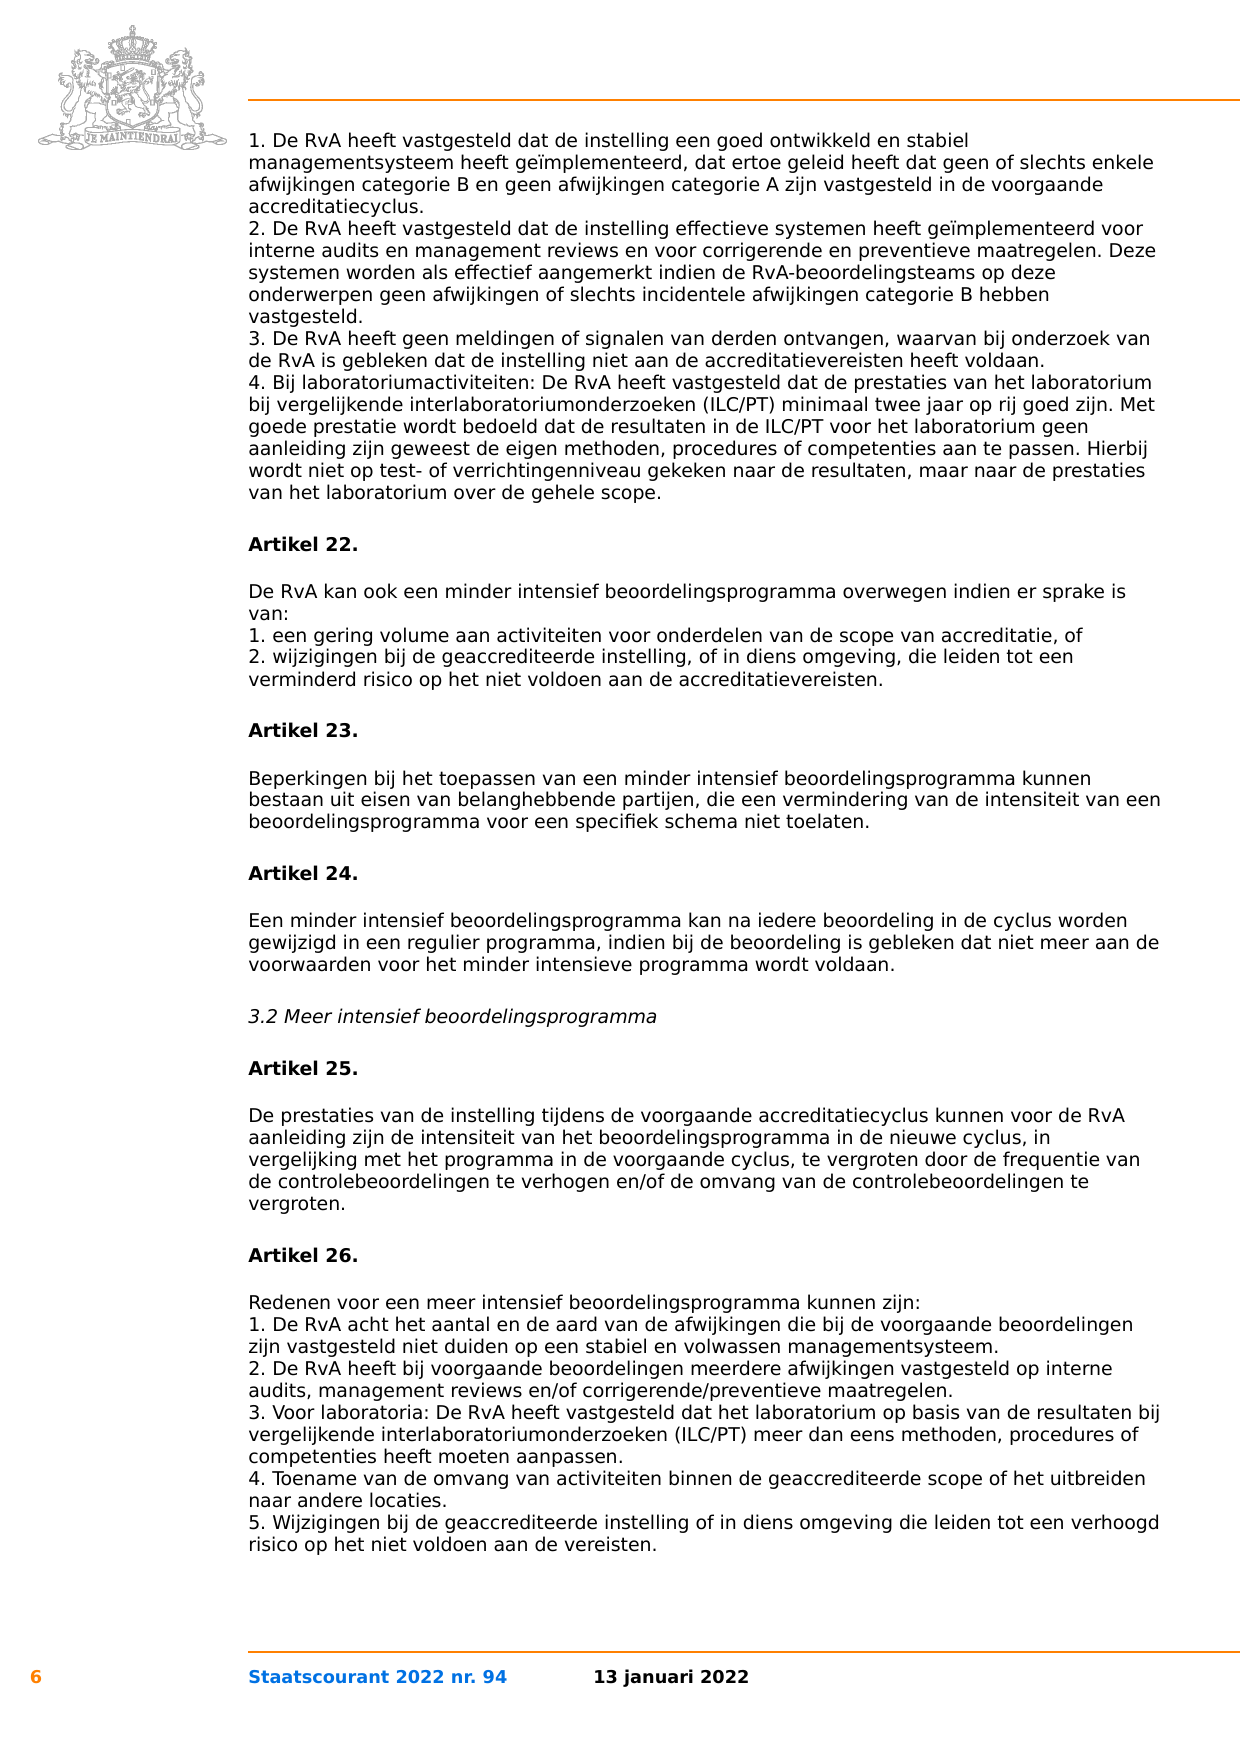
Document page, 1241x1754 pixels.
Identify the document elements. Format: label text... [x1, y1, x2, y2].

text 4. Toename van de omvang van activiteiten binnen de geaccrediteerde scope of het uitbreiden naar andere locaties. [248, 1468, 1163, 1512]
text 2. De RvA heeft vastgesteld dat de instelling effectieve systemen heeft geïmplementeerd voor interne audits en management reviews en voor corrigerende en preventieve maatregelen. Deze systemen worden als effectief aangemerkt indien de RvA-beoordelingsteams op deze onderwerpen geen afwijkingen of slechts incidentele afwijkingen categorie B hebben vastgesteld. [248, 218, 1163, 328]
subtitle Artikel 25. [248, 1058, 1163, 1080]
text 3. Voor laboratoria: De RvA heeft vastgesteld dat het laboratorium op basis van de resultaten bij vergelijkende interlaboratoriumonderzoeken (ILC/PT) meer dan eens methoden, procedures of competenties heeft moeten aanpassen. [248, 1402, 1163, 1468]
text 1. De RvA heeft vastgesteld dat de instelling een goed ontwikkeld en stabiel managementsysteem heeft geïmplementeerd, dat ertoe geleid heeft dat geen of slechts enkele afwijkingen categorie B en geen afwijkingen categorie A zijn vastgesteld in de voorgaande accreditatiecyclus. [248, 130, 1163, 218]
text 2. De RvA heeft bij voorgaande beoordelingen meerdere afwijkingen vastgesteld op interne audits, management reviews en/of corrigerende/preventieve maatregelen. [248, 1358, 1163, 1402]
text 2. wijzigingen bij de geaccrediteerde instelling, of in diens omgeving, die leiden tot een verminderd risico op het niet voldoen aan de accreditatievereisten. [248, 646, 1163, 690]
subtitle Artikel 22. [248, 533, 1163, 556]
subtitle Artikel 26. [248, 1245, 1163, 1267]
text De prestaties van de instelling tijdens de voorgaande accreditatiecyclus kunnen voor de RvA aanleiding zijn de intensiteit van het beoordelingsprogramma in de nieuwe cyclus, in vergelijking met het programma in de voorgaande cyclus, te vergroten door de frequentie van de controlebeoordelingen te verhogen en/of de omvang van de controlebeoordelingen te vergroten. [248, 1105, 1163, 1215]
text 1. een gering volume aan activiteiten voor onderdelen van de scope van accreditatie, of [248, 624, 1163, 646]
text Een minder intensief beoordelingsprogramma kan na iedere beoordeling in de cyclus worden gewijzigd in een regulier programma, indien bij de beoordeling is gebleken dat niet meer aan de voorwaarden voor het minder intensieve programma wordt voldaan. [248, 910, 1163, 976]
picture [38, 25, 227, 150]
text Beperkingen bij het toepassen van een minder intensief beoordelingsprogramma kunnen bestaan uit eisen van belanghebbende partijen, die een vermindering van de intensiteit van een beoordelingsprogramma voor een specifiek schema niet toelaten. [248, 767, 1163, 833]
text De RvA kan ook een minder intensief beoordelingsprogramma overwegen indien er sprake is van: [248, 581, 1163, 624]
text 3. De RvA heeft geen meldingen of signalen van derden ontvangen, waarvan bij onderzoek van de RvA is gebleken dat de instelling niet aan de accreditatievereisten heeft voldaan. [248, 328, 1163, 372]
text 1. De RvA acht het aantal en de aard van de afwijkingen die bij de voorgaande beoordelingen zijn vastgesteld niet duiden op een stabiel en volwassen managementsysteem. [248, 1314, 1163, 1358]
text 4. Bij laboratoriumactiviteiten: De RvA heeft vastgesteld dat de prestaties van het laboratorium bij vergelijkende interlaboratoriumonderzoeken (ILC/PT) minimaal twee jaar op rij goed zijn. Met goede prestatie wordt bedoeld dat de resultaten in de ILC/PT voor het laboratorium geen aanleiding zijn geweest de eigen methoden, procedures of competenties aan te passen. Hierbij wordt niet op test- of verrichtingenniveau gekeken naar de resultaten, maar naar de prestaties van het laboratorium over de gehele scope. [248, 372, 1163, 503]
subtitle Artikel 24. [248, 863, 1163, 885]
subtitle Artikel 23. [248, 720, 1163, 742]
subtitle 3.2 Meer intensief beoordelingsprogramma [248, 1006, 1163, 1028]
text 5. Wijzigingen bij de geaccrediteerde instelling of in diens omgeving die leiden tot een verhoogd risico op het niet voldoen aan de vereisten. [248, 1512, 1163, 1556]
text Redenen voor een meer intensief beoordelingsprogramma kunnen zijn: [248, 1292, 1163, 1314]
